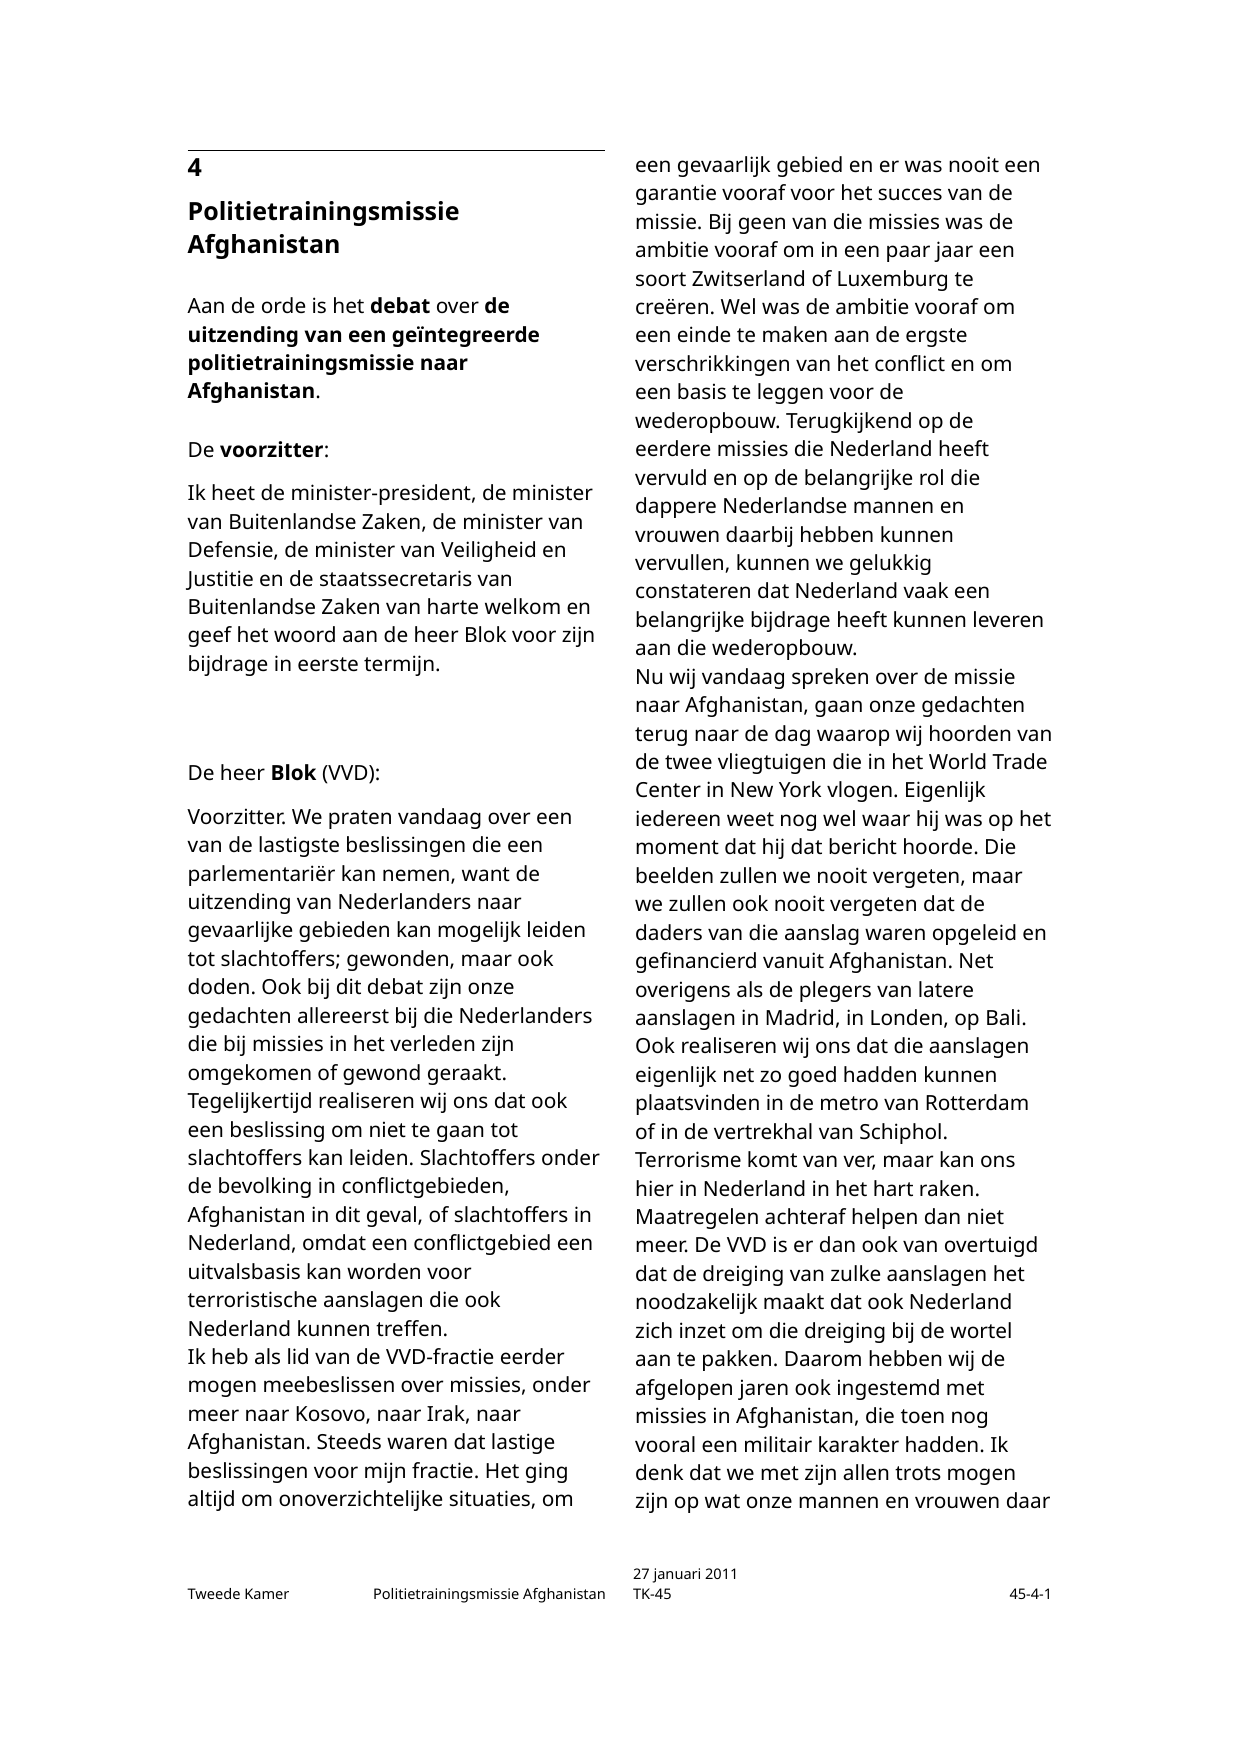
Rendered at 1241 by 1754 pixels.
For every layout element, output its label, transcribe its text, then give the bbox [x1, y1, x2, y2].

text een gevaarlijk gebied en er was nooit een garantie vooraf voor het succes van de missie. Bij geen van die missies was de ambitie vooraf om in een paar jaar een soort Zwitserland of Luxemburg te creëren. Wel was de ambitie vooraf om een einde te maken aan de ergste verschrikkingen van het conflict en om een basis te leggen voor de wederopbouw. Terugkijkend op de eerdere missies die Nederland heeft vervuld en op de belangrijke rol die dappere Nederlandse mannen en vrouwen daarbij hebben kunnen vervullen, kunnen we gelukkig constateren dat Nederland vaak een belangrijke bijdrage heeft kunnen leveren aan die wederopbouw. [635, 150, 1053, 662]
text Ik heb als lid van de VVD-fractie eerder mogen meebeslissen over missies, onder meer naar Kosovo, naar Irak, naar Afghanistan. Steeds waren dat lastige beslissingen voor mijn fractie. Het ging altijd om onoverzichtelijke situaties, om [187, 1342, 605, 1513]
text Ik heet de minister-president, de minister van Buitenlandse Zaken, de minister van Defensie, de minister van Veiligheid en Justitie en de staatssecretaris van Buitenlandse Zaken van harte welkom en geef het woord aan de heer Blok voor zijn bijdrage in eerste termijn. [187, 478, 605, 677]
text Voorzitter. We praten vandaag over een van de lastigste beslissingen die een parlementariër kan nemen, want de uitzending van Nederlanders naar gevaarlijke gebieden kan mogelijk leiden tot slachtoffers; gewonden, maar ook doden. Ook bij dit debat zijn onze gedachten allereerst bij die Nederlanders die bij missies in het verleden zijn omgekomen of gewond geraakt. Tegelijkertijd realiseren wij ons dat ook een beslissing om niet te gaan tot slachtoffers kan leiden. Slachtoffers onder de bevolking in conflictgebieden, Afghanistan in dit geval, of slachtoffers in Nederland, omdat een conflictgebied een uitvalsbasis kan worden voor terroristische aanslagen die ook Nederland kunnen treffen. [187, 802, 605, 1342]
text Nu wij vandaag spreken over de missie naar Afghanistan, gaan onze gedachten terug naar de dag waarop wij hoorden van de twee vliegtuigen die in het World Trade Center in New York vlogen. Eigenlijk iedereen weet nog wel waar hij was op het moment dat hij dat bericht hoorde. Die beelden zullen we nooit vergeten, maar we zullen ook nooit vergeten dat de daders van die aanslag waren opgeleid en gefinancierd vanuit Afghanistan. Net overigens als de plegers van latere aanslagen in Madrid, in Londen, op Bali. Ook realiseren wij ons dat die aanslagen eigenlijk net zo goed hadden kunnen plaatsvinden in de metro van Rotterdam of in de vertrekhal van Schiphol. Terrorisme komt van ver, maar kan ons hier in Nederland in het hart raken. Maatregelen achteraf helpen dan niet meer. De VVD is er dan ook van overtuigd dat de dreiging van zulke aanslagen het noodzakelijk maakt dat ook Nederland zich inzet om die dreiging bij de wortel aan te pakken. Daarom hebben wij de afgelopen jaren ook ingestemd met missies in Afghanistan, die toen nog vooral een militair karakter hadden. Ik denk dat we met zijn allen trots mogen zijn op wat onze mannen en vrouwen daar [635, 662, 1053, 1515]
text De voorzitter: [187, 435, 605, 463]
text Aan de orde is het debat over de uitzending van een geïntegreerde politietrainingsmissie naar Afghanistan. [187, 291, 605, 405]
text De heer Blok (VVD): [187, 758, 605, 787]
text  [187, 707, 605, 736]
text Politietrainingsmissie Afghanistan [187, 193, 605, 261]
text 4 [187, 151, 605, 184]
